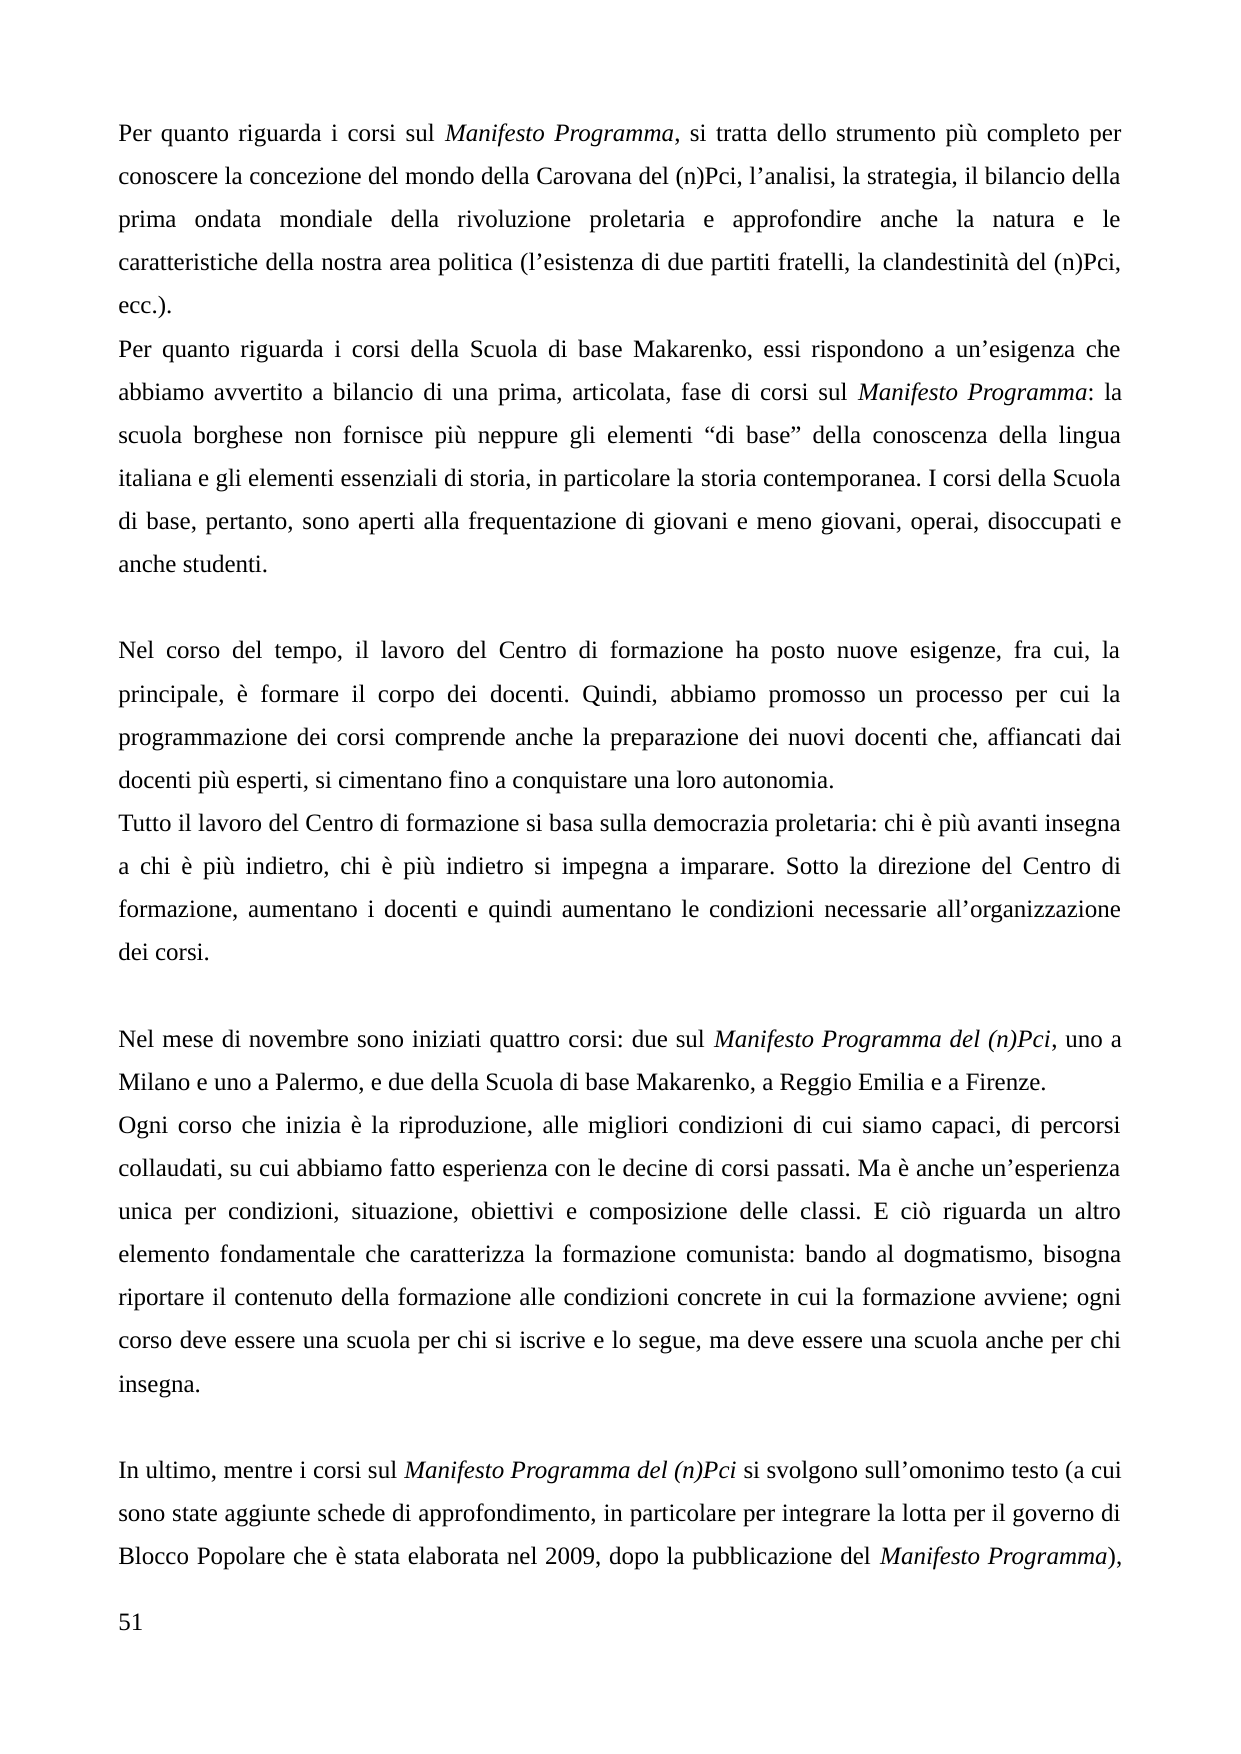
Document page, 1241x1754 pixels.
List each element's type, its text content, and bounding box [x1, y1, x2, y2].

text Per quanto riguarda i corsi della Scuola di base Makarenko, essi rispondono a un’esigenza che abbiamo avvertito a bilancio di una prima, articolata, fase di corsi sul Manifesto Programma: la scuola borghese non fornisce più neppure gli elementi “di base” della conoscenza della lingua italiana e gli elementi essenziali di storia, in particolare la storia contemporanea. I corsi della Scuola di base, pertanto, sono aperti alla frequentazione di giovani e meno giovani, operai, disoccupati e anche studenti. [118, 334, 1122, 578]
text Ogni corso che inizia è la riproduzione, alle migliori condizioni di cui siamo capaci, di percorsi collaudati, su cui abbiamo fatto esperienza con le decine di corsi passati. Ma è anche un’esperienza unica per condizioni, situazione, obiettivi e composizione delle classi. E ciò riguarda un altro elemento fondamentale che caratterizza la formazione comunista: bando al dogmatismo, bisogna riportare il contenuto della formazione alle condizioni concrete in cui la formazione avviene; ogni corso deve essere una scuola per chi si iscrive e lo segue, ma deve essere una scuola anche per chi insegna. [118, 1110, 1122, 1397]
text Nel mese di novembre sono iniziati quattro corsi: due sul Manifesto Programma del (n)Pci, uno a Milano e uno a Palermo, e due della Scuola di base Makarenko, a Reggio Emilia e a Firenze. [118, 1024, 1122, 1096]
text In ultimo, mentre i corsi sul Manifesto Programma del (n)Pci si svolgono sull’omonimo testo (a cui sono state aggiunte schede di approfondimento, in particolare per integrare la lotta per il governo di Blocco Popolare che è stata elaborata nel 2009, dopo la pubblicazione del Manifesto Programma), [118, 1455, 1122, 1570]
text Tutto il lavoro del Centro di formazione si basa sulla democrazia proletaria: chi è più avanti insegna a chi è più indietro, chi è più indietro si impegna a imparare. Sotto la direzione del Centro di formazione, aumentano i docenti e quindi aumentano le condizioni necessarie all’organizzazione dei corsi. [118, 808, 1122, 966]
text Per quanto riguarda i corsi sul Manifesto Programma, si tratta dello strumento più completo per conoscere la concezione del mondo della Carovana del (n)Pci, l’analisi, la strategia, il bilancio della prima ondata mondiale della rivoluzione proletaria e approfondire anche la natura e le caratteristiche della nostra area politica (l’esistenza di due partiti fratelli, la clandestinità del (n)Pci, ecc.). [118, 118, 1122, 319]
text Nel corso del tempo, il lavoro del Centro di formazione ha posto nuove esigenze, fra cui, la principale, è formare il corpo dei docenti. Quindi, abbiamo promosso un processo per cui la programmazione dei corsi comprende anche la preparazione dei nuovi docenti che, affiancati dai docenti più esperti, si cimentano fino a conquistare una loro autonomia. [118, 636, 1122, 794]
